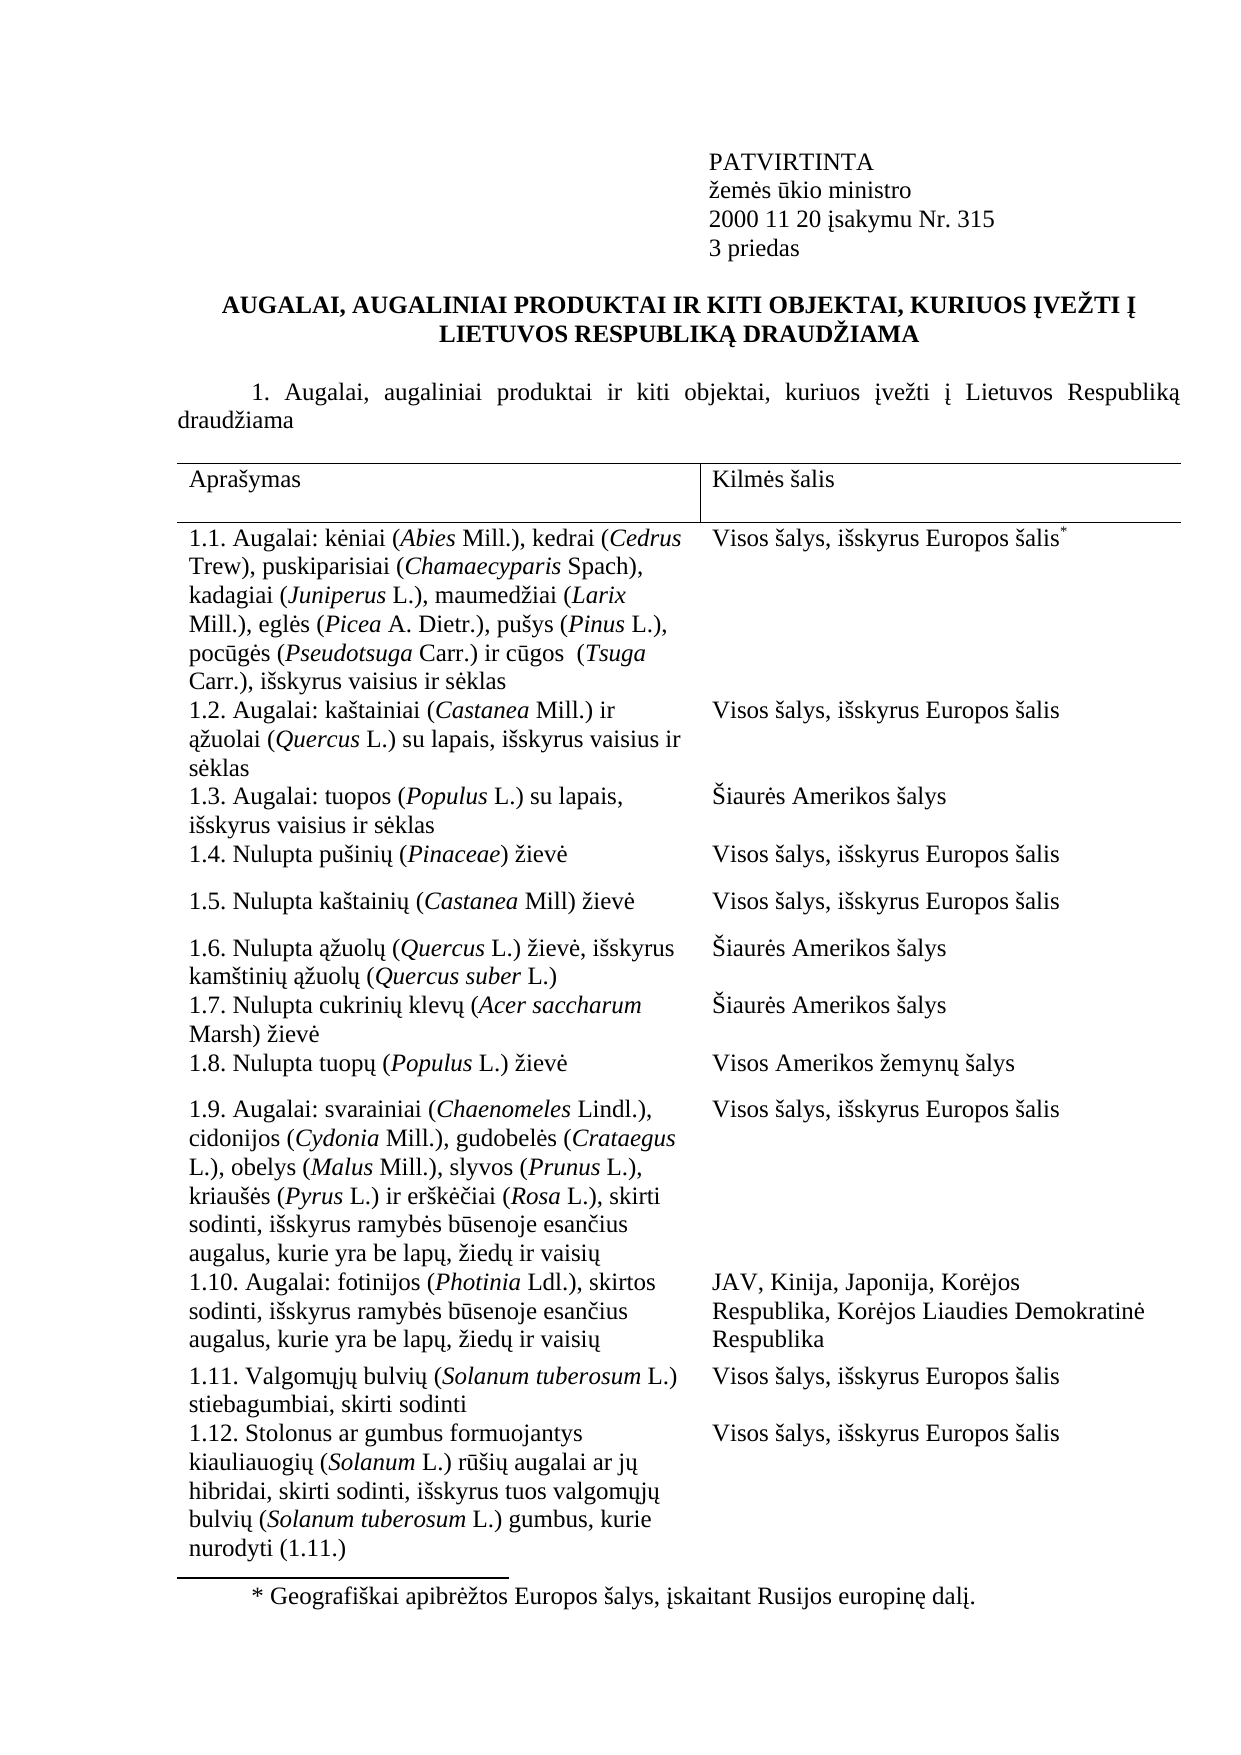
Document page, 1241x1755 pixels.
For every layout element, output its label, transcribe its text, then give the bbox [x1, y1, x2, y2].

table_cell 1.4. Nulupta pušinių (Pinaceae) žievė [177, 839, 701, 886]
table_cell 1.5. Nulupta kaštainių (Castanea Mill) žievė [177, 886, 701, 933]
table_cell 1.12. Stolonus ar gumbus formuojantys kiauliauogių (Solanum L.) rūšių augalai ar jų hibridai, skirti sodinti, išskyrus tuos valgomųjų bulvių (Solanum tuberosum L.) gumbus, kurie nurodyti (1.11.) [177, 1418, 701, 1562]
text PATVIRTINTA [177, 147, 1181, 176]
table_cell Visos šalys, išskyrus Europos šalis [701, 523, 1181, 695]
table_cell 1.8. Nulupta tuopų (Populus L.) žievė [177, 1048, 701, 1094]
text AUGALAI, AUGALINIAI PRODUKTAI IR KITI OBJEKTAI, KURIUOS ĮVEŽTI Į LIETUVOS RESPUBLIKĄ DRAUDŽIAMA [177, 291, 1181, 348]
table_cell Visos šalys, išskyrus Europos šalis [701, 1418, 1181, 1562]
table_cell 1.2. Augalai: kaštainiai (Castanea Mill.) ir ąžuolai (Quercus L.) su lapais, išskyrus vaisius ir sėklas [177, 695, 701, 781]
table_cell 1.6. Nulupta ąžuolų (Quercus L.) žievė, išskyrus kamštinių ąžuolų (Quercus suber L.) [177, 933, 701, 990]
table_cell 1.1. Augalai: kėniai (Abies Mill.), kedrai (Cedrus Trew), puskiparisiai (Chamaecyparis Spach), kadagiai (Juniperus L.), maumedžiai (Larix Mill.), eglės (Picea A. Dietr.), pušys (Pinus L.), pocūgės (Pseudotsuga Carr.) ir cūgos (Tsuga Carr.), išskyrus vaisius ir sėklas [177, 523, 701, 695]
table_cell 1.9. Augalai: svarainiai (Chaenomeles Lindl.), cidonijos (Cydonia Mill.), gudobelės (Crataegus L.), obelys (Malus Mill.), slyvos (Prunus L.), kriaušės (Pyrus L.) ir erškėčiai (Rosa L.), skirti sodinti, išskyrus ramybės būsenoje esančius augalus, kurie yra be lapų, žiedų ir vaisių [177, 1095, 701, 1267]
table_cell Šiaurės Amerikos šalys [701, 781, 1181, 839]
table_header Kilmės šalis [701, 464, 1181, 522]
table_cell Visos šalys, išskyrus Europos šalis [701, 695, 1181, 781]
table_header Aprašymas [177, 464, 700, 522]
text 2000 11 20 įsakymu Nr. 315 [177, 204, 1181, 233]
table_cell JAV, Kinija, Japonija, Korėjos Respublika, Korėjos Liaudies Demokratinė Respublika [701, 1267, 1181, 1361]
table_cell Visos šalys, išskyrus Europos šalis [701, 839, 1181, 886]
table_cell 1.7. Nulupta cukrinių klevų (Acer saccharum Marsh) žievė [177, 990, 701, 1048]
table_cell Visos Amerikos žemynų šalys [701, 1048, 1181, 1094]
text 1. Augalai, augaliniai produktai ir kiti objektai, kuriuos įvežti į Lietuvos Respubliką draudžiama [177, 377, 1181, 434]
text žemės ūkio ministro [177, 176, 1181, 204]
table_cell Visos šalys, išskyrus Europos šalis [701, 1095, 1181, 1267]
table_cell Visos šalys, išskyrus Europos šalis [701, 1361, 1181, 1418]
text 3 priedas [177, 233, 1181, 262]
table_cell Šiaurės Amerikos šalys [701, 990, 1181, 1048]
table_cell Visos šalys, išskyrus Europos šalis [701, 886, 1181, 933]
table_cell 1.11. Valgomųjų bulvių (Solanum tuberosum L.) stiebagumbiai, skirti sodinti [177, 1361, 701, 1418]
table_cell 1.3. Augalai: tuopos (Populus L.) su lapais, išskyrus vaisius ir sėklas [177, 781, 701, 839]
table_cell Šiaurės Amerikos šalys [701, 933, 1181, 990]
table_cell 1.10. Augalai: fotinijos (Photinia Ldl.), skirtos sodinti, išskyrus ramybės būsenoje esančius augalus, kurie yra be lapų, žiedų ir vaisių [177, 1267, 701, 1361]
